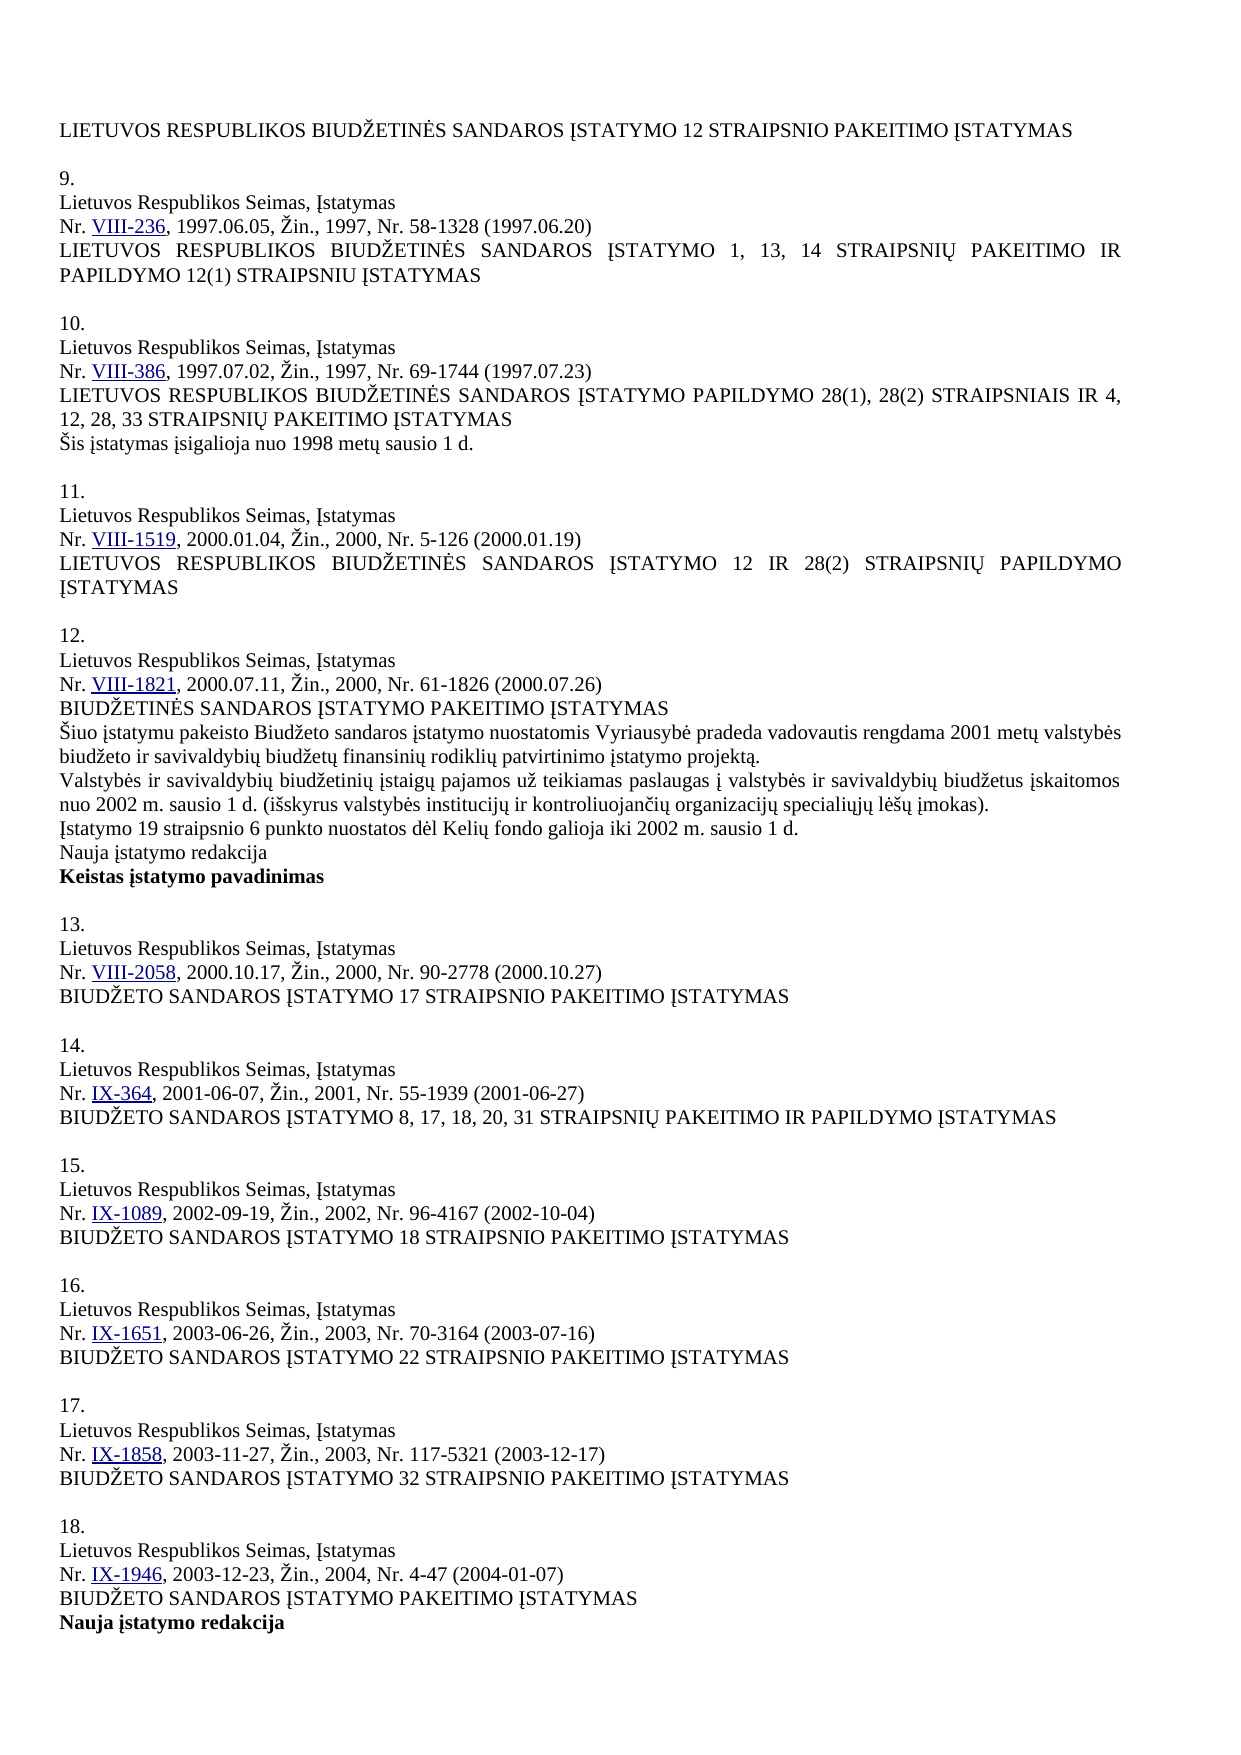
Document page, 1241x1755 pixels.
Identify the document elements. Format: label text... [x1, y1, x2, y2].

text Lietuvos Respublikos Seimas, Įstatymas [59, 503, 1122, 527]
text 18. [59, 1514, 1122, 1538]
text Lietuvos Respublikos Seimas, Įstatymas [59, 647, 1122, 672]
text BIUDŽETO SANDAROS ĮSTATYMO 8, 17, 18, 20, 31 STRAIPSNIŲ PAKEITIMO IR PAPILDYMO ĮSTATYMAS [59, 1105, 1122, 1129]
text Lietuvos Respublikos Seimas, Įstatymas [59, 1177, 1122, 1201]
text Šis įstatymas įsigalioja nuo 1998 metų sausio 1 d. [59, 431, 1122, 455]
text Šiuo įstatymu pakeisto Biudžeto sandaros įstatymo nuostatomis Vyriausybė pradeda vadovautis rengdama 2001 metų valstybės biudžeto ir savivaldybių biudžetų finansinių rodiklių patvirtinimo įstatymo projektą. [59, 720, 1122, 768]
text Nr. VIII-2058, 2000.10.17, Žin., 2000, Nr. 90-2778 (2000.10.27) [59, 960, 1122, 984]
text Įstatymo 19 straipsnio 6 punkto nuostatos dėl Kelių fondo galioja iki 2002 m. sausio 1 d. [59, 816, 1122, 840]
text LIETUVOS RESPUBLIKOS BIUDŽETINĖS SANDAROS ĮSTATYMO 12 STRAIPSNIO PAKEITIMO ĮSTATYMAS [59, 118, 1122, 142]
text 9. [59, 166, 1122, 190]
text 13. [59, 912, 1122, 936]
text Lietuvos Respublikos Seimas, Įstatymas [59, 190, 1122, 214]
text Lietuvos Respublikos Seimas, Įstatymas [59, 335, 1122, 359]
text Nr. VIII-1519, 2000.01.04, Žin., 2000, Nr. 5-126 (2000.01.19) [59, 527, 1122, 551]
text Lietuvos Respublikos Seimas, Įstatymas [59, 1417, 1122, 1442]
text Nr. IX-1089, 2002-09-19, Žin., 2002, Nr. 96-4167 (2002-10-04) [59, 1201, 1122, 1225]
text BIUDŽETO SANDAROS ĮSTATYMO PAKEITIMO ĮSTATYMAS [59, 1586, 1122, 1610]
text BIUDŽETO SANDAROS ĮSTATYMO 18 STRAIPSNIO PAKEITIMO ĮSTATYMAS [59, 1225, 1122, 1249]
text 10. [59, 311, 1122, 335]
text BIUDŽETO SANDAROS ĮSTATYMO 22 STRAIPSNIO PAKEITIMO ĮSTATYMAS [59, 1345, 1122, 1369]
text Lietuvos Respublikos Seimas, Įstatymas [59, 1538, 1122, 1562]
text LIETUVOS RESPUBLIKOS BIUDŽETINĖS SANDAROS ĮSTATYMO PAPILDYMO 28(1), 28(2) STRAIPSNIAIS IR 4, 12, 28, 33 STRAIPSNIŲ PAKEITIMO ĮSTATYMAS [59, 383, 1122, 431]
text Keistas įstatymo pavadinimas [59, 864, 1122, 888]
text Nr. VIII-1821, 2000.07.11, Žin., 2000, Nr. 61-1826 (2000.07.26) [59, 672, 1122, 696]
text Nauja įstatymo redakcija [59, 1610, 1122, 1634]
text BIUDŽETO SANDAROS ĮSTATYMO 32 STRAIPSNIO PAKEITIMO ĮSTATYMAS [59, 1466, 1122, 1490]
text Nr. IX-1651, 2003-06-26, Žin., 2003, Nr. 70-3164 (2003-07-16) [59, 1321, 1122, 1345]
text Lietuvos Respublikos Seimas, Įstatymas [59, 1057, 1122, 1081]
text Nr. VIII-236, 1997.06.05, Žin., 1997, Nr. 58-1328 (1997.06.20) [59, 214, 1122, 238]
text Nr. VIII-386, 1997.07.02, Žin., 1997, Nr. 69-1744 (1997.07.23) [59, 359, 1122, 383]
text Nr. IX-1946, 2003-12-23, Žin., 2004, Nr. 4-47 (2004-01-07) [59, 1562, 1122, 1586]
text Lietuvos Respublikos Seimas, Įstatymas [59, 1297, 1122, 1321]
text BIUDŽETINĖS SANDAROS ĮSTATYMO PAKEITIMO ĮSTATYMAS [59, 696, 1122, 720]
text 12. [59, 623, 1122, 647]
text 11. [59, 479, 1122, 503]
text LIETUVOS RESPUBLIKOS BIUDŽETINĖS SANDAROS ĮSTATYMO 12 IR 28(2) STRAIPSNIŲ PAPILDYMO ĮSTATYMAS [59, 551, 1122, 599]
text 15. [59, 1153, 1122, 1177]
text BIUDŽETO SANDAROS ĮSTATYMO 17 STRAIPSNIO PAKEITIMO ĮSTATYMAS [59, 984, 1122, 1008]
text Valstybės ir savivaldybių biudžetinių įstaigų pajamos už teikiamas paslaugas į valstybės ir savivaldybių biudžetus įskaitomos nuo 2002 m. sausio 1 d. (išskyrus valstybės institucijų ir kontroliuojančių organizacijų specialiųjų lėšų įmokas). [59, 768, 1122, 816]
text 16. [59, 1273, 1122, 1297]
text 14. [59, 1032, 1122, 1057]
text Nr. IX-364, 2001-06-07, Žin., 2001, Nr. 55-1939 (2001-06-27) [59, 1081, 1122, 1105]
text 17. [59, 1393, 1122, 1417]
text LIETUVOS RESPUBLIKOS BIUDŽETINĖS SANDAROS ĮSTATYMO 1, 13, 14 STRAIPSNIŲ PAKEITIMO IR PAPILDYMO 12(1) STRAIPSNIU ĮSTATYMAS [59, 238, 1122, 287]
text Lietuvos Respublikos Seimas, Įstatymas [59, 936, 1122, 960]
text Nauja įstatymo redakcija [59, 840, 1122, 864]
text Nr. IX-1858, 2003-11-27, Žin., 2003, Nr. 117-5321 (2003-12-17) [59, 1442, 1122, 1466]
